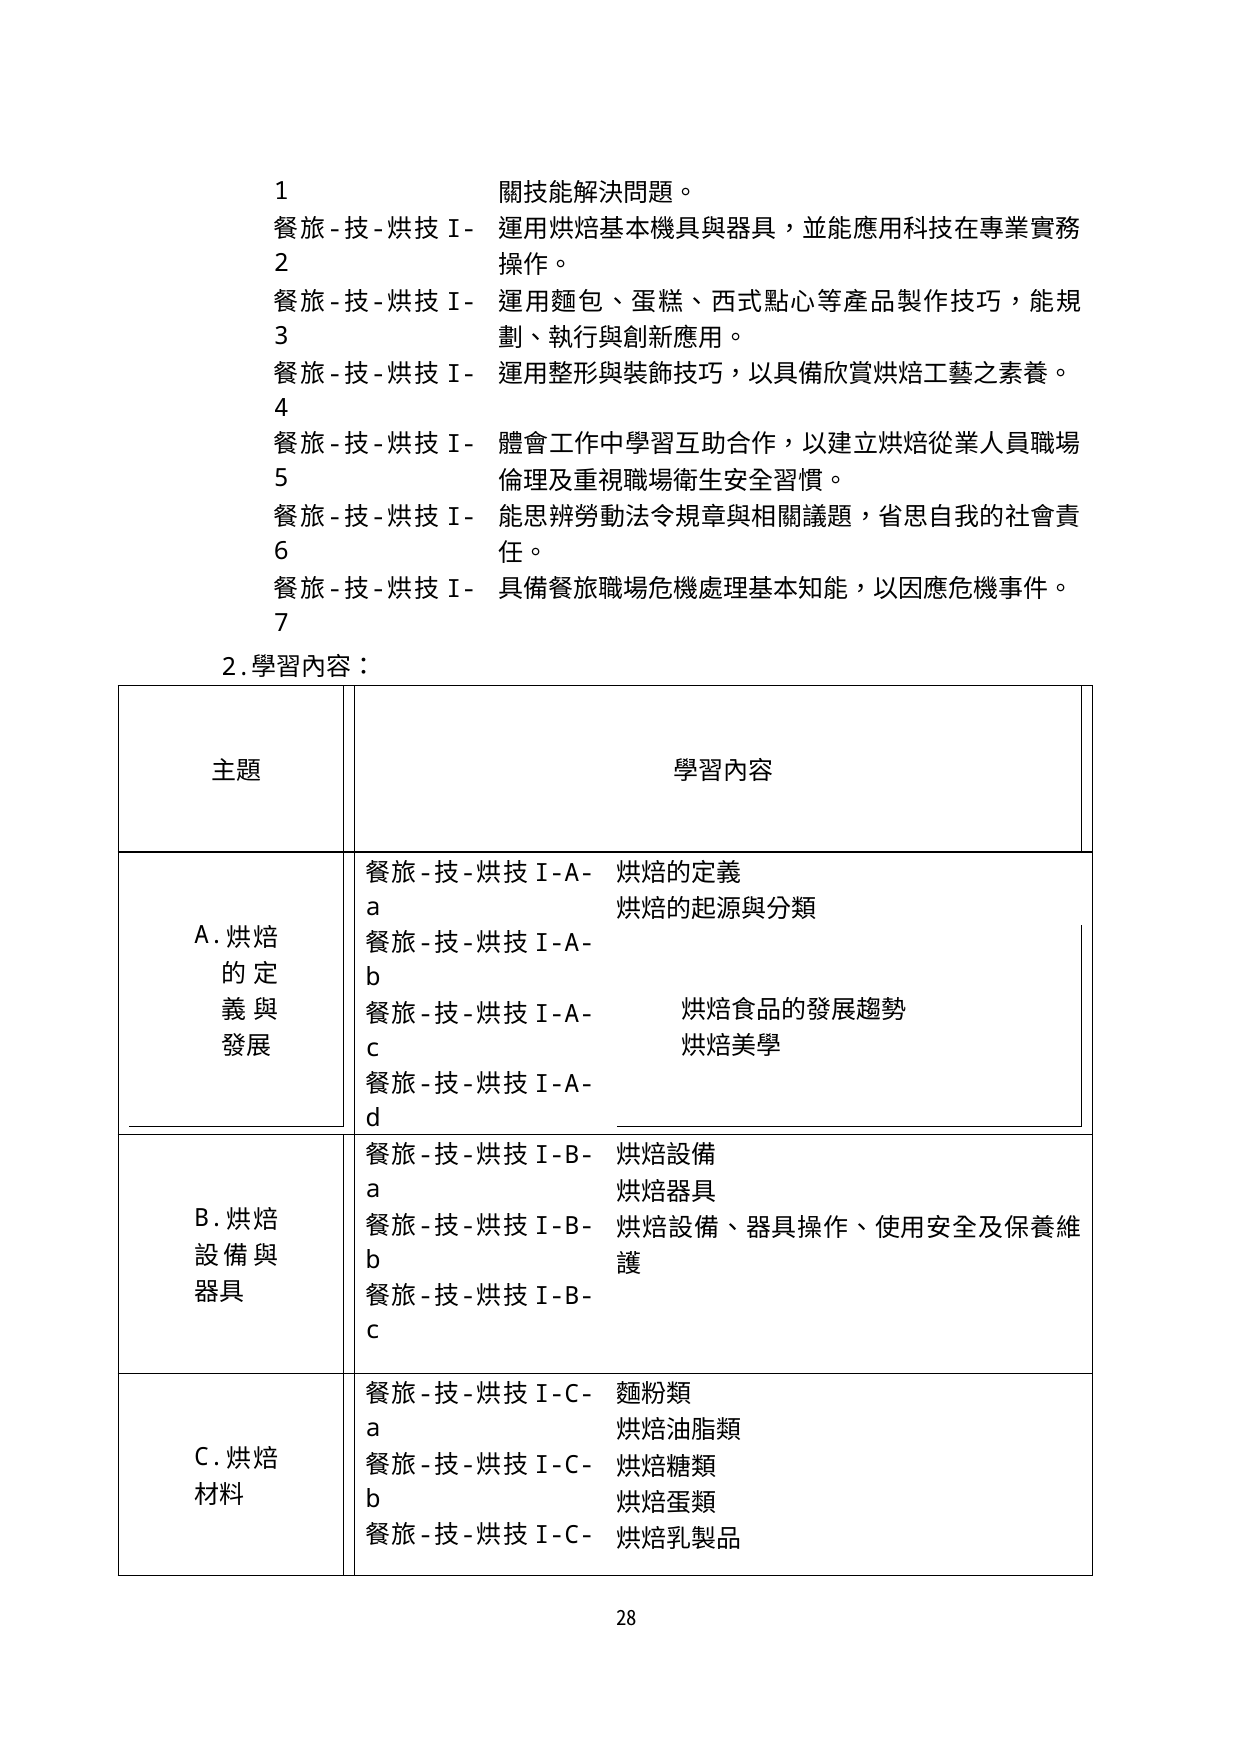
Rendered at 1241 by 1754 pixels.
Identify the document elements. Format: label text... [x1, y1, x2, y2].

table_cell 體會工作中學習互助合作，以建立烘焙從業人員職場倫理及重視職場衛生安全習慣。 [487, 424, 1093, 496]
table_cell 烘焙設備 烘焙器具 烘焙設備、器具操作、使用安全及保養維護 [605, 1135, 1092, 1373]
table_cell 運用麵包、蛋糕、西式點心等產品製作技巧，能規劃、執行與創新應用。 [487, 281, 1093, 353]
table_header 關技能解決問題。 [487, 172, 1093, 208]
table_cell 運用整形與裝飾技巧，以具備欣賞烘焙工藝之素養。 [487, 354, 1093, 424]
table_cell 餐旅-技-烘技I-2 [262, 209, 487, 281]
table_cell 餐旅-技-烘技I-C-a 餐旅-技-烘技I-C-b 餐旅-技-烘技I-C- [355, 1374, 605, 1575]
table_cell [344, 1135, 354, 1373]
table_cell 能思辨勞動法令規章與相關議題，省思自我的社會責任。 [487, 496, 1093, 569]
table_header [344, 686, 354, 851]
table_header [1082, 686, 1092, 851]
text 2.學習內容： [221, 639, 1093, 685]
table_cell 餐旅-技-烘技I-6 [262, 496, 487, 569]
table_header 1 [262, 172, 487, 208]
table_header 主題 [119, 686, 343, 851]
table_cell B.烘焙設備與器具 [119, 1135, 343, 1373]
table_cell 運用烘焙基本機具與器具，並能應用科技在專業實務操作。 [487, 209, 1093, 281]
table_cell 餐旅-技-烘技I-7 [262, 569, 487, 639]
table_cell 餐旅-技-烘技I-4 [262, 354, 487, 424]
table_cell 具備餐旅職場危機處理基本知能，以因應危機事件。 [487, 569, 1093, 639]
table_cell 烘焙的定義 烘焙的起源與分類 烘焙食品的發展趨勢 烘焙美學 [605, 853, 1092, 1134]
table_cell 麵粉類 烘焙油脂類 烘焙糖類 烘焙蛋類 烘焙乳製品 [605, 1374, 1092, 1575]
table_cell 餐旅-技-烘技I-3 [262, 281, 487, 353]
table_cell C.烘焙材料 [119, 1374, 343, 1575]
table_cell 餐旅-技-烘技I-B-a 餐旅-技-烘技I-B-b 餐旅-技-烘技I-B-c [355, 1135, 605, 1373]
table_cell A.烘焙的定義與發展 [119, 853, 354, 1134]
table_cell [344, 1374, 354, 1575]
table_cell 餐旅-技-烘技I-5 [262, 424, 487, 496]
table_header 學習內容 [355, 686, 1081, 851]
table_cell 餐旅-技-烘技I-A-a 餐旅-技-烘技I-A-b 餐旅-技-烘技I-A-c 餐旅-技-烘技I-A-d [355, 853, 605, 1134]
